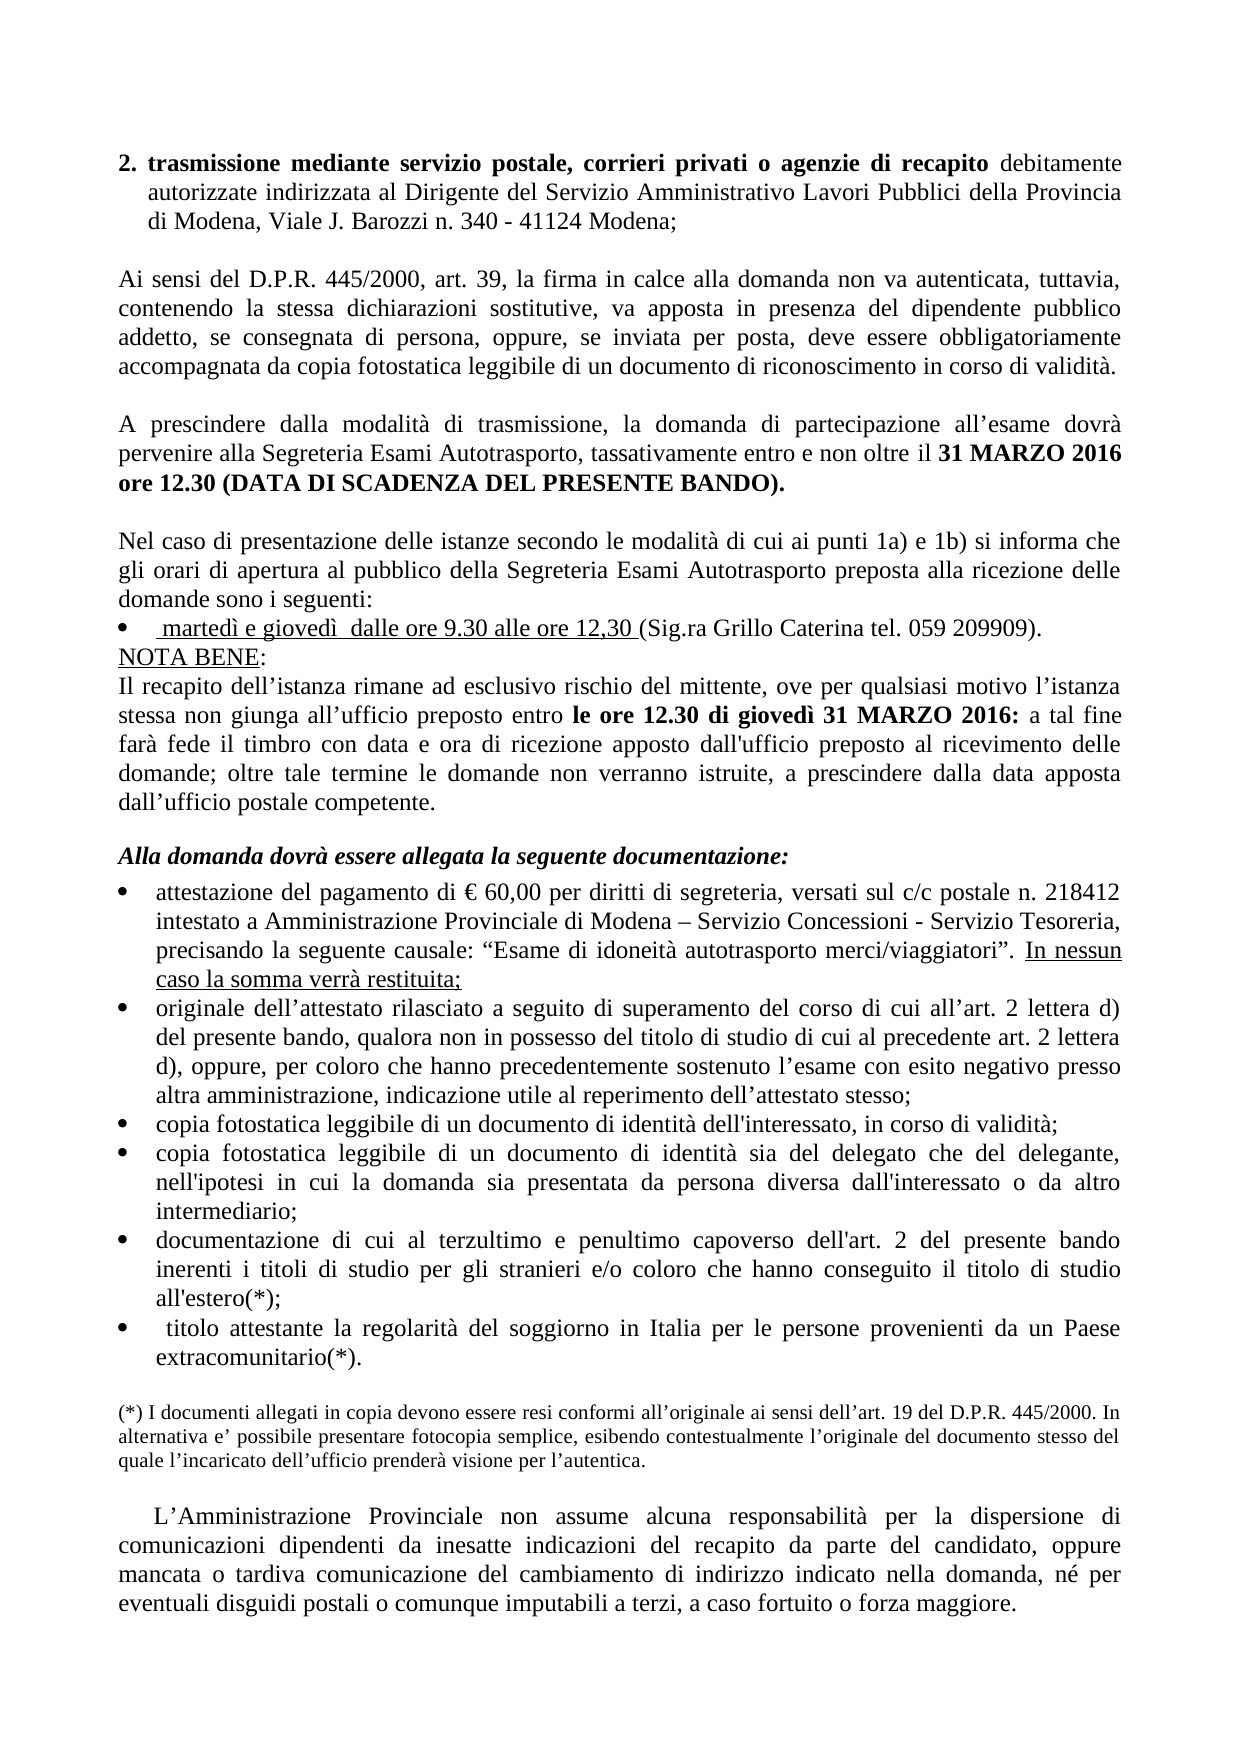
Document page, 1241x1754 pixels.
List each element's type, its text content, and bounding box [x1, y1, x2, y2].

list originale dell’attestato rilasciato a seguito di superamento del corso di cui all’art. 2 lettera d) del presente bando, qualora non in possesso del titolo di studio di cui al precedente art. 2 lettera d), oppure, per coloro che hanno precedentemente sostenuto l’esame con esito negativo presso altra amministrazione, indicazione utile al reperimento dell’attestato stesso; [118, 993, 1122, 1109]
text Ai sensi del D.P.R. 445/2000, art. 39, la firma in calce alla domanda non va autenticata, tuttavia, contenendo la stessa dichiarazioni sostitutive, va apposta in presenza del dipendente pubblico addetto, se consegnata di persona, oppure, se inviata per posta, deve essere obbligatoriamente accompagnata da copia fotostatica leggibile di un documento di riconoscimento in corso di validità. [118, 264, 1122, 380]
text 2. trasmissione mediante servizio postale, corrieri privati o agenzie di recapito debitamente autorizzate indirizzata al Dirigente del Servizio Amministrativo Lavori Pubblici della Provincia di Modena, Viale J. Barozzi n. 340 - 41124 Modena; [118, 148, 1122, 235]
text (*) I documenti allegati in copia devono essere resi conformi all’originale ai sensi dell’art. 19 del D.P.R. 445/2000. In alternativa e’ possibile presentare fotocopia semplice, esibendo contestualmente l’originale del documento stesso del quale l’incaricato dell’ufficio prenderà visione per l’autentica. [118, 1399, 1122, 1472]
text Il recapito dell’istanza rimane ad esclusivo rischio del mittente, ove per qualsiasi motivo l’istanza stessa non giunga all’ufficio preposto entro le ore 12.30 di giovedì 31 MARZO 2016: a tal fine farà fede il timbro con data e ora di ricezione apposto dall'ufficio preposto al ricevimento delle domande; oltre tale termine le domande non verranno istruite, a prescindere dalla data apposta dall’ufficio postale competente. [118, 671, 1122, 816]
list copia fotostatica leggibile di un documento di identità sia del delegato che del delegante, nell'ipotesi in cui la domanda sia presentata da persona diversa dall'interessato o da altro intermediario; [118, 1138, 1122, 1225]
text L’Amministrazione Provinciale non assume alcuna responsabilità per la dispersione di comunicazioni dipendenti da inesatte indicazioni del recapito da parte del candidato, oppure mancata o tardiva comunicazione del cambiamento di indirizzo indicato nella domanda, né per eventuali disguidi postali o comunque imputabili a terzi, a caso fortuito o forza maggiore. [118, 1501, 1122, 1617]
list copia fotostatica leggibile di un documento di identità dell'interessato, in corso di validità; [118, 1109, 1122, 1138]
list martedì e giovedì dalle ore 9.30 alle ore 12,30 (Sig.ra Grillo Caterina tel. 059 209909). [118, 613, 1122, 642]
text Nel caso di presentazione delle istanze secondo le modalità di cui ai punti 1a) e 1b) si informa che gli orari di apertura al pubblico della Segreteria Esami Autotrasporto preposta alla ricezione delle domande sono i seguenti: [118, 526, 1122, 613]
subtitle Alla domanda dovrà essere allegata la seguente documentazione: [118, 841, 1122, 870]
list documentazione di cui al terzultimo e penultimo capoverso dell'art. 2 del presente bando inerenti i titoli di studio per gli stranieri e/o coloro che hanno conseguito il titolo di studio all'estero(*); [118, 1225, 1122, 1312]
text NOTA BENE: [118, 642, 1122, 671]
list attestazione del pagamento di € 60,00 per diritti di segreteria, versati sul c/c postale n. 218412 intestato a Amministrazione Provinciale di Modena – Servizio Concessioni - Servizio Tesoreria, precisando la seguente causale: “Esame di idoneità autotrasporto merci/viaggiatori”. In nessun caso la somma verrà restituita; [118, 876, 1122, 993]
list titolo attestante la regolarità del soggiorno in Italia per le persone provenienti da un Paese extracomunitario(*). [118, 1312, 1122, 1371]
text A prescindere dalla modalità di trasmissione, la domanda di partecipazione all’esame dovrà pervenire alla Segreteria Esami Autotrasporto, tassativamente entro e non oltre il 31 MARZO 2016 ore 12.30 (DATA DI SCADENZA DEL PRESENTE BANDO). [118, 409, 1122, 496]
